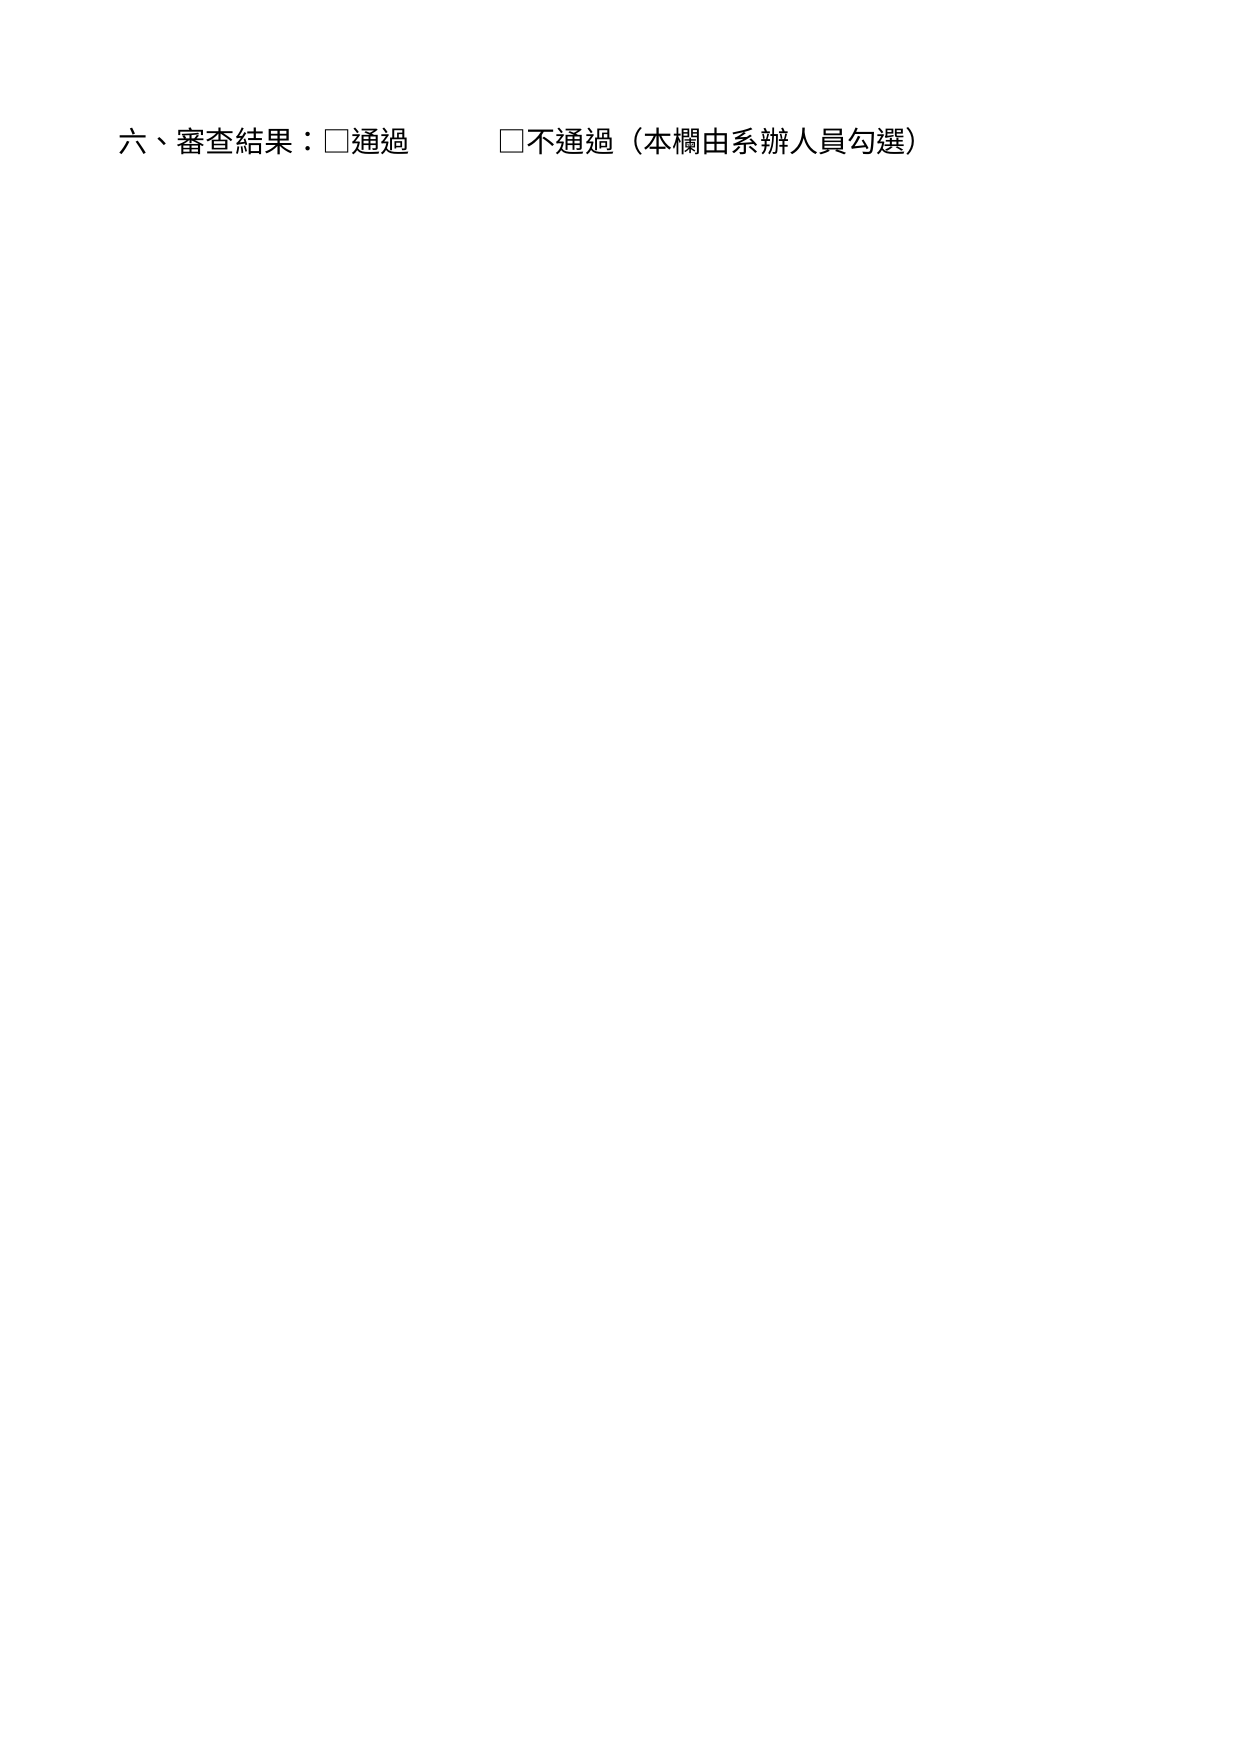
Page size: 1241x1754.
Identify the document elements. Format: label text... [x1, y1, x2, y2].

text 六、審查結果：□通過 □不通過（本欄由系辦人員勾選） [118, 118, 1092, 160]
